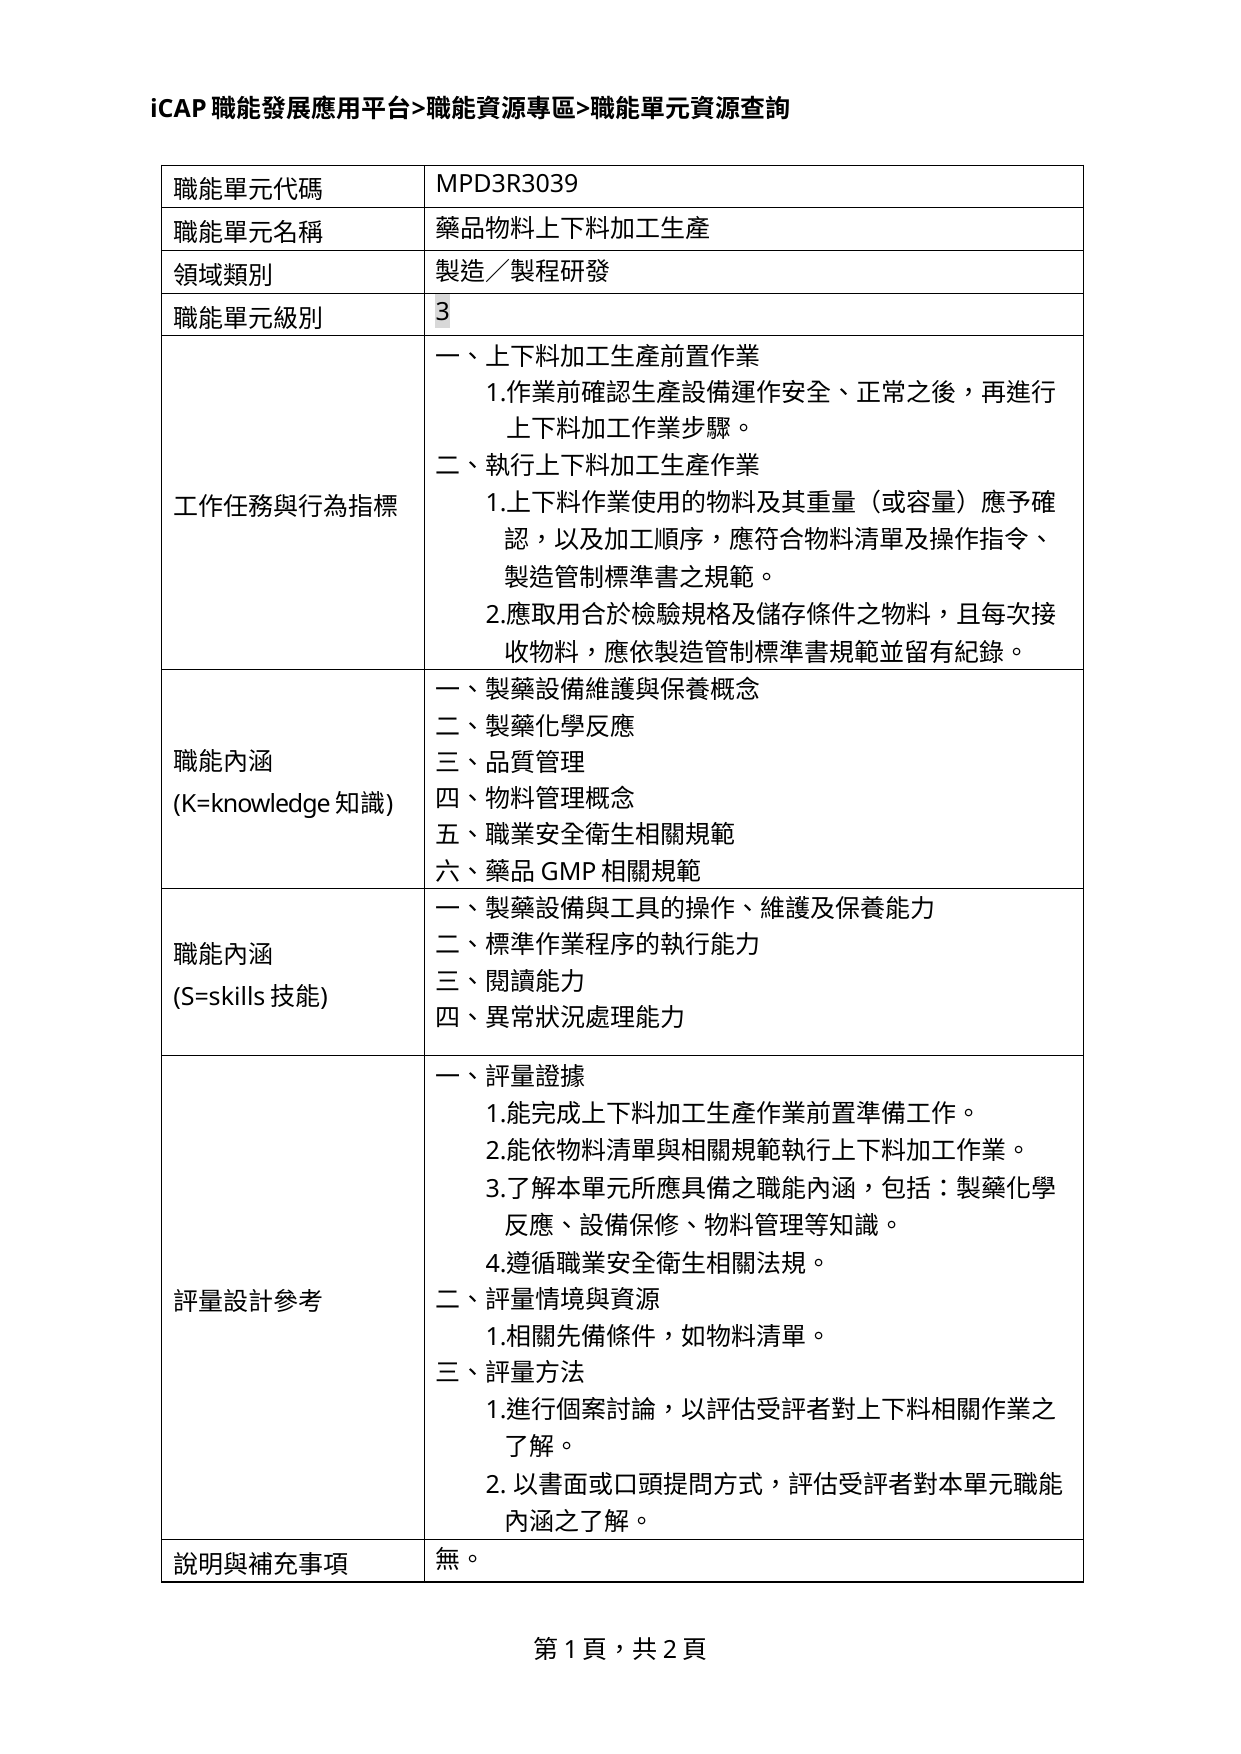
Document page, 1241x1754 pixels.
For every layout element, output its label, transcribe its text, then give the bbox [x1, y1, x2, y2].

table_header MPD3R3039 [425, 166, 1083, 207]
table_cell 一、上下料加工生產前置作業 1.作業前確認生產設備運作安全、正常之後，再進行上下料加工作業步驟。 二、執行上下料加工生產作業 1.上下料作業使用的物料及其重量（或容量）應予確認，以及加工順序，應符合物料清單及操作指令、製造管制標準書之規範。 2.應取用合於檢驗規格及儲存條件之物料，且每次接收物料，應依製造管制標準書規範並留有紀錄。 [425, 336, 1083, 669]
table_cell 職能內涵 (S=skills技能) [162, 889, 424, 1055]
table_cell 一、製藥設備與工具的操作、維護及保養能力 二、標準作業程序的執行能力 三、閱讀能力 四、異常狀況處理能力 [425, 889, 1083, 1055]
table_cell 評量設計參考 [162, 1056, 424, 1539]
table_cell 工作任務與行為指標 [162, 336, 424, 669]
table_cell 一、製藥設備維護與保養概念 二、製藥化學反應 三、品質管理 四、物料管理概念 五、職業安全衛生相關規範 六、藥品GMP相關規範 [425, 670, 1083, 887]
table_header 職能單元代碼 [162, 166, 424, 207]
table_cell 領域類別 [162, 251, 424, 293]
table_cell 說明與補充事項 [162, 1540, 424, 1581]
table_cell 製造／製程研發 [425, 251, 1083, 293]
table_cell 3 [425, 294, 1083, 335]
table_cell 藥品物料上下料加工生產 [425, 208, 1083, 250]
table_cell 職能內涵 (K=knowledge知識) [162, 670, 424, 887]
table_cell 一、評量證據 1.能完成上下料加工生產作業前置準備工作。 2.能依物料清單與相關規範執行上下料加工作業。 3.了解本單元所應具備之職能內涵，包括：製藥化學反應、設備保修、物料管理等知識。 4.遵循職業安全衛生相關法規。 二、評量情境與資源 1.相關先備條件，如物料清單。 三、評量方法 1.進行個案討論，以評估受評者對上下料相關作業之了解。 2. 以書面或口頭提問方式，評估受評者對本單元職能內涵之了解。 [425, 1056, 1083, 1539]
table_cell 職能單元名稱 [162, 208, 424, 250]
table_cell 無。 [425, 1540, 1083, 1581]
table_cell 職能單元級別 [162, 294, 424, 335]
